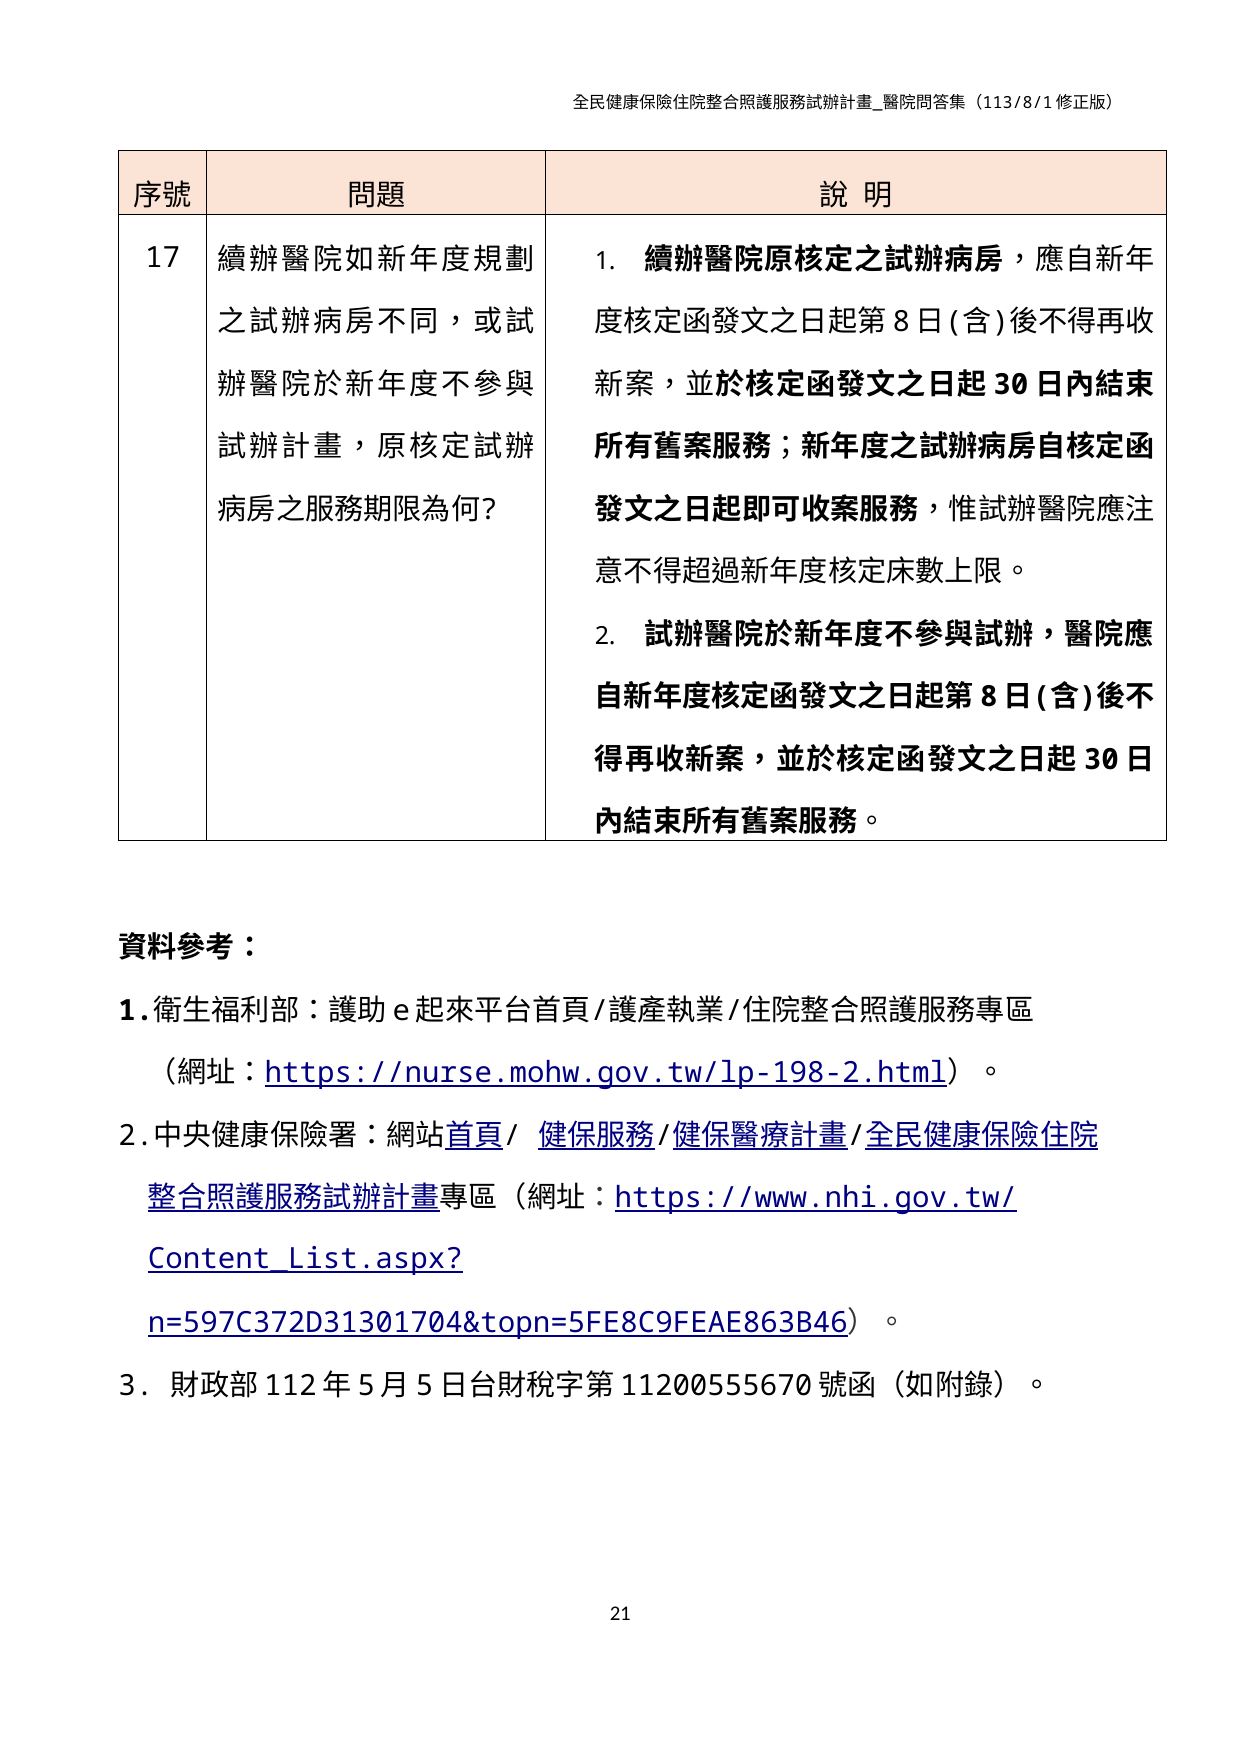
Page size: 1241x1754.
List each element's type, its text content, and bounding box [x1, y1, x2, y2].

text 1.衛生福利部：護助e起來平台首頁/護產執業/住院整合照護服務專區 （網址：https://nurse.mohw.gov.tw/lp-198-2.html）。 [118, 966, 1122, 1091]
table_header 問題 [207, 151, 545, 214]
text 2.中央健康保險署：網站首頁/ 健保服務/健保醫療計畫/全民健康保險住院整合照護服務試辦計畫專區（網址：https://www.nhi.gov.tw/Content_List.aspx?n=597C372D31301704&topn=5FE8C9FEAE863B46）。 [118, 1091, 1122, 1341]
text 資料參考： [118, 903, 1122, 966]
table_cell 續辦醫院如新年度規劃之試辦病房不同，或試辦醫院於新年度不參與試辦計畫，原核定試辦病房之服務期限為何? [207, 215, 545, 840]
table_cell 續辦醫院原核定之試辦病房，應自新年度核定函發文之日起第8日(含)後不得再收新案，並於核定函發文之日起30日內結束所有舊案服務；新年度之試辦病房自核定函發文之日起即可收案服務，惟試辦醫院應注意不得超過新年度核定床數上限。 試辦醫院於新年度不參與試辦，醫院應自新年度核定函發文之日起第8日(含)後不得再收新案，並於核定函發文之日起30日內結束所有舊案服務。 [546, 215, 1166, 840]
text 3. 財政部112年5月5日台財稅字第11200555670號函（如附錄）。 [118, 1341, 1122, 1403]
table_header 說 明 [546, 151, 1166, 214]
table_cell 17 [119, 215, 206, 840]
table_header 序號 [119, 151, 206, 214]
